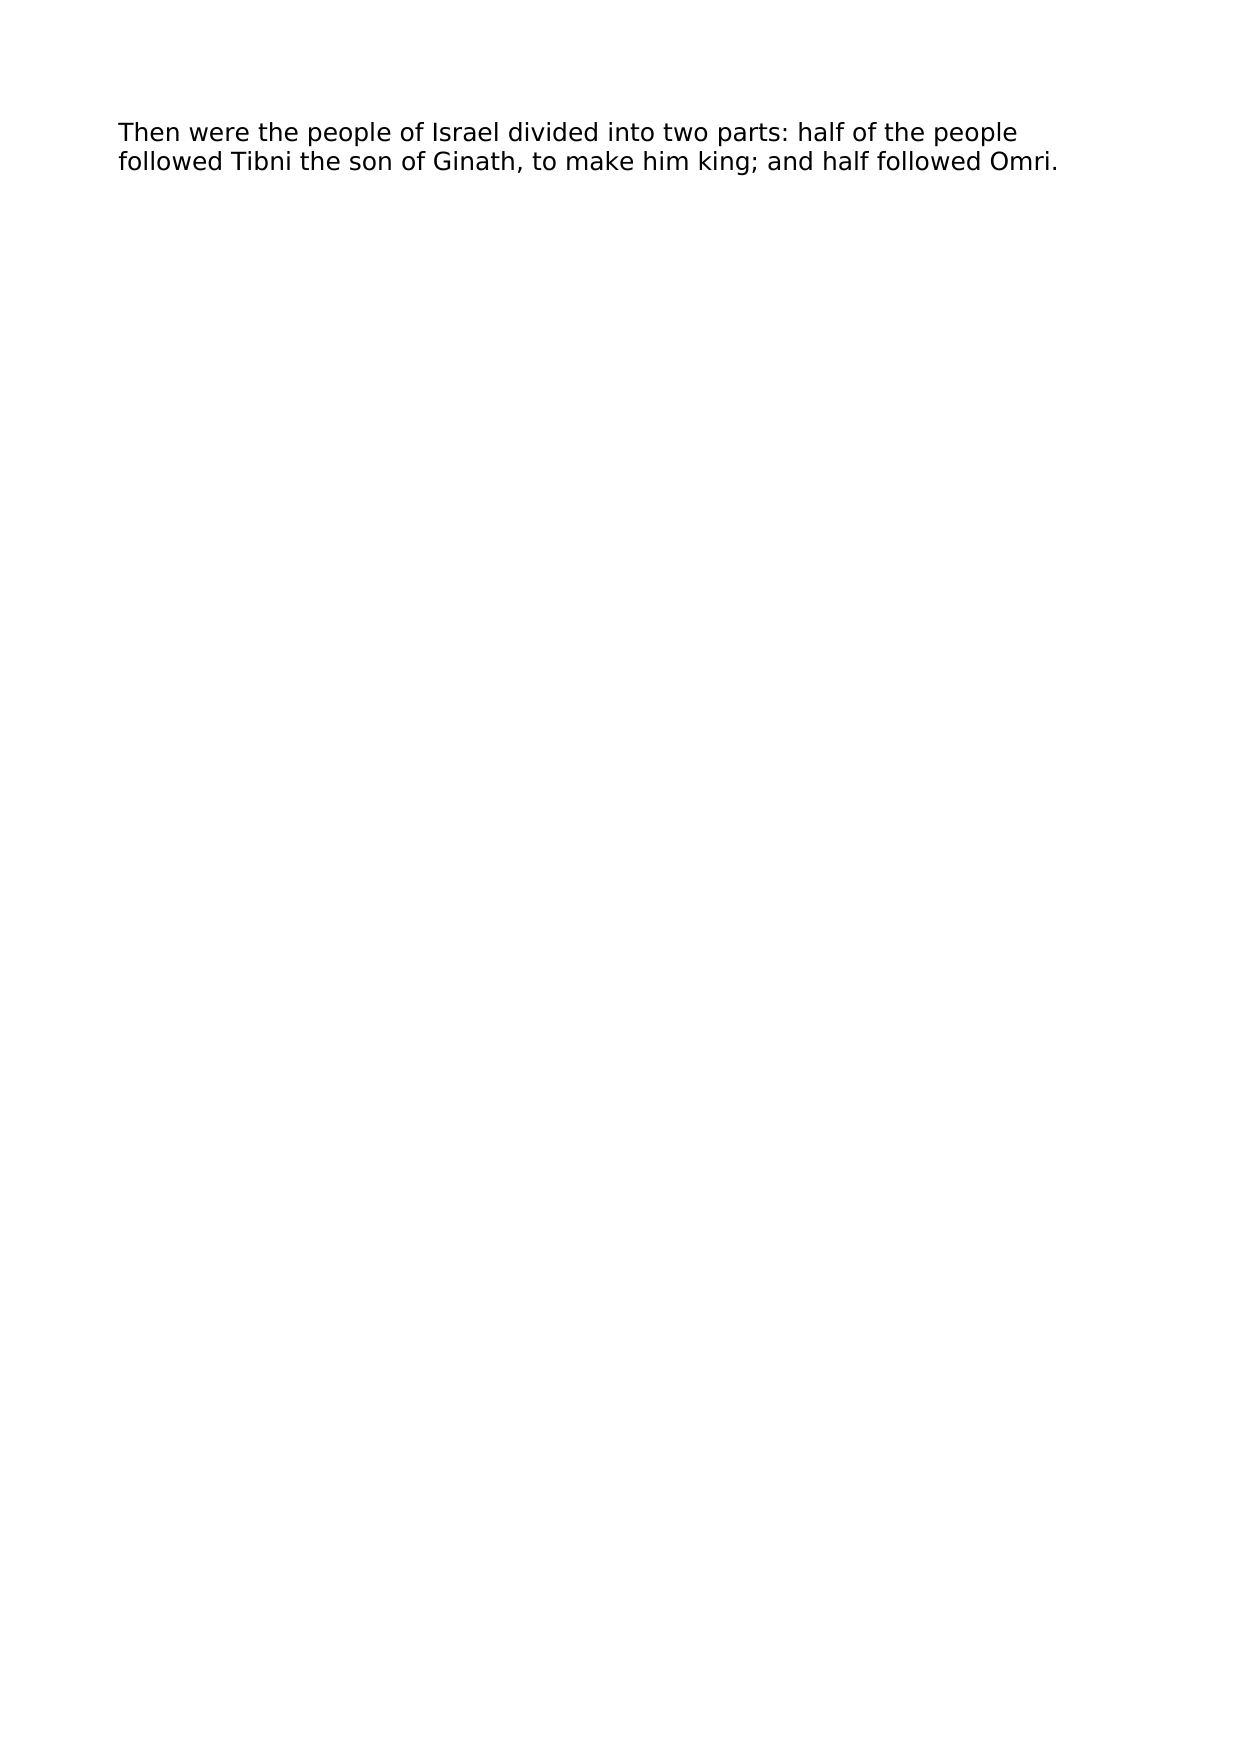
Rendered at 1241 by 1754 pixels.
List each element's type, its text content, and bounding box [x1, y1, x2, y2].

text Then were the people of Israel divided into two parts: half of the people followed Tibni the son of Ginath, to make him king; and half followed Omri. [118, 118, 1122, 176]
